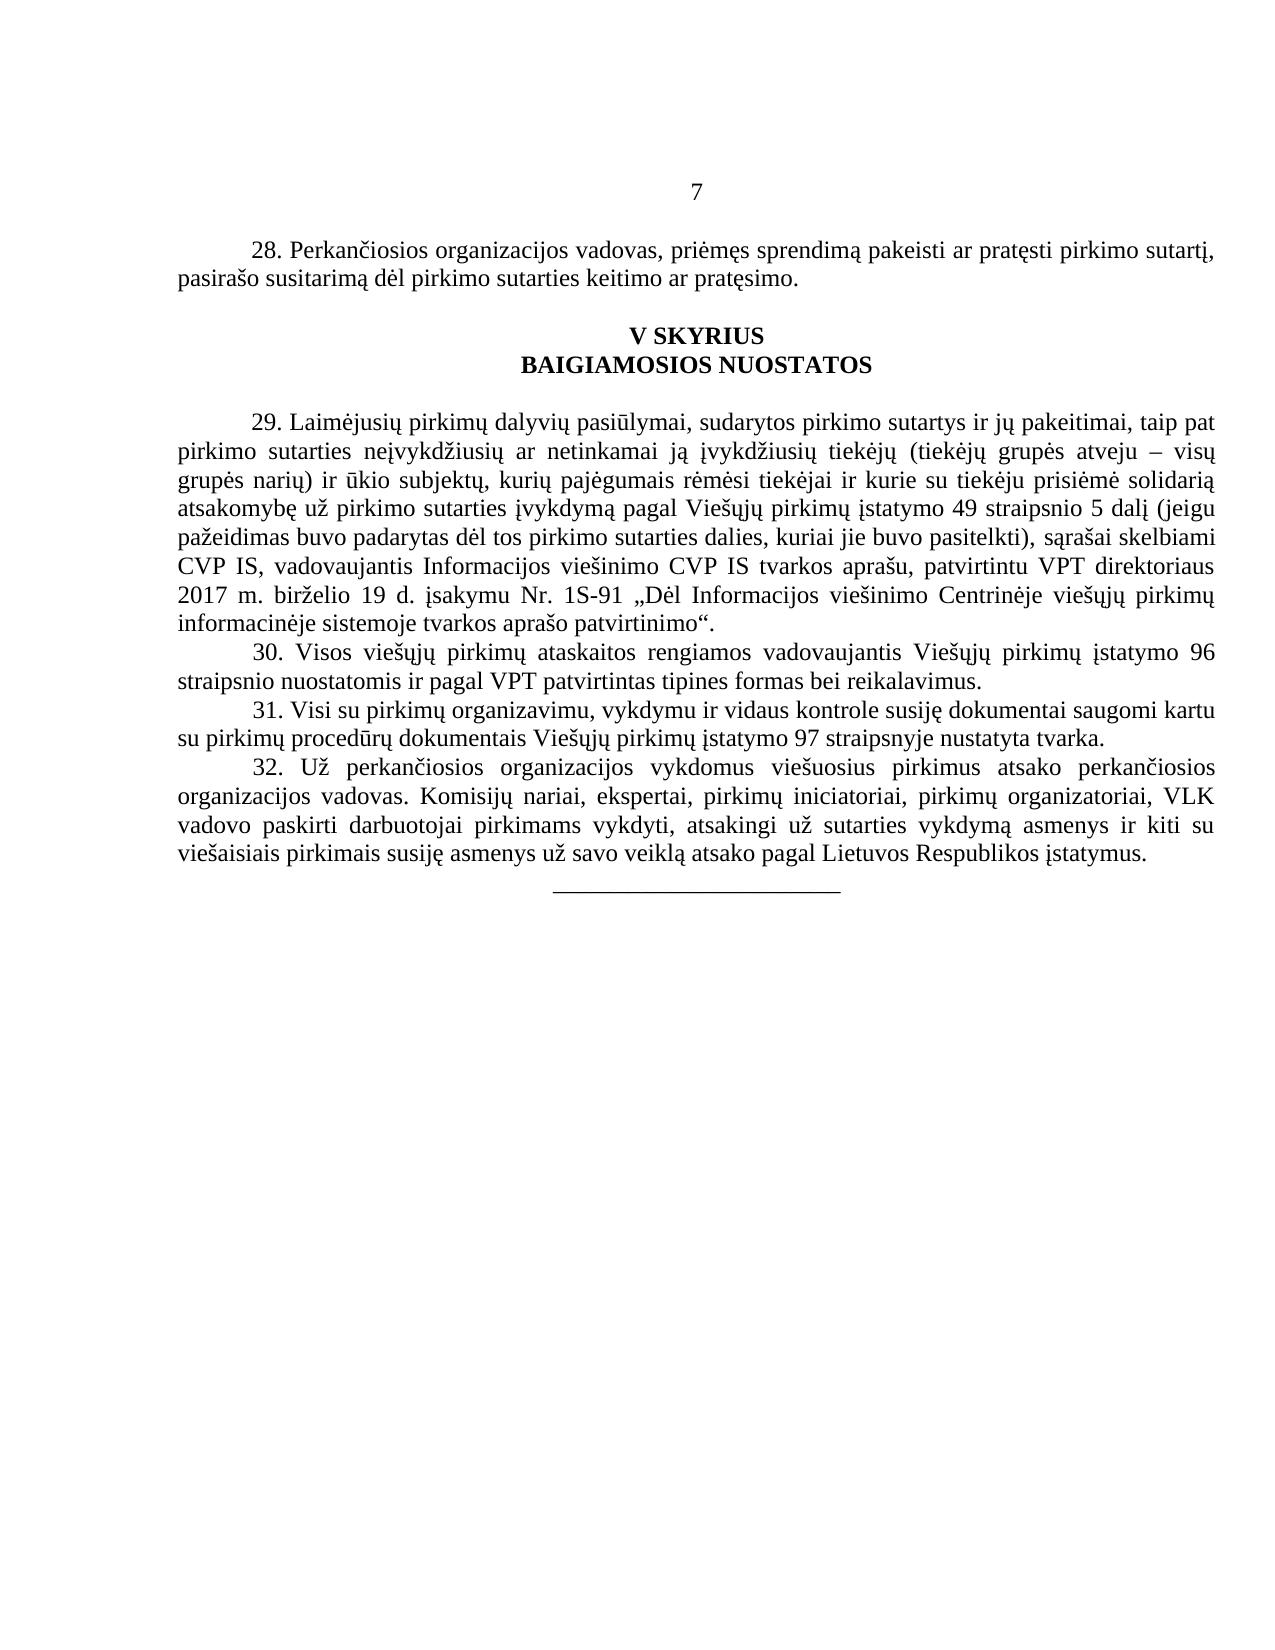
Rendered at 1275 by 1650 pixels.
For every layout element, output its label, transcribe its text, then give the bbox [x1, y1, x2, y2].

text _______________________ [177, 867, 1216, 896]
text 28. Perkančiosios organizacijos vadovas, priėmęs sprendimą pakeisti ar pratęsti pirkimo sutartį, pasirašo susitarimą dėl pirkimo sutarties keitimo ar pratęsimo. [177, 235, 1216, 292]
text 30. Visos viešųjų pirkimų ataskaitos rengiamos vadovaujantis Viešųjų pirkimų įstatymo 96 straipsnio nuostatomis ir pagal VPT patvirtintas tipines formas bei reikalavimus. [177, 637, 1216, 695]
text BAIGIAMOSIOS NUOSTATOS [177, 350, 1216, 378]
text V SKYRIUS [177, 321, 1216, 350]
text 29. Laimėjusių pirkimų dalyvių pasiūlymai, sudarytos pirkimo sutartys ir jų pakeitimai, taip pat pirkimo sutarties neįvykdžiusių ar netinkamai ją įvykdžiusių tiekėjų (tiekėjų grupės atveju – visų grupės narių) ir ūkio subjektų, kurių pajėgumais rėmėsi tiekėjai ir kurie su tiekėju prisiėmė solidarią atsakomybę už pirkimo sutarties įvykdymą pagal Viešųjų pirkimų įstatymo 49 straipsnio 5 dalį (jeigu pažeidimas buvo padarytas dėl tos pirkimo sutarties dalies, kuriai jie buvo pasitelkti), sąrašai skelbiami CVP IS, vadovaujantis Informacijos viešinimo CVP IS tvarkos aprašu, patvirtintu VPT direktoriaus 2017 m. birželio 19 d. įsakymu Nr. 1S-91 „Dėl Informacijos viešinimo Centrinėje viešųjų pirkimų informacinėje sistemoje tvarkos aprašo patvirtinimo“. [177, 407, 1216, 637]
text 31. Visi su pirkimų organizavimu, vykdymu ir vidaus kontrole susiję dokumentai saugomi kartu su pirkimų procedūrų dokumentais Viešųjų pirkimų įstatymo 97 straipsnyje nustatyta tvarka. [177, 695, 1216, 752]
text 32. Už perkančiosios organizacijos vykdomus viešuosius pirkimus atsako perkančiosios organizacijos vadovas. Komisijų nariai, ekspertai, pirkimų iniciatoriai, pirkimų organizatoriai, VLK vadovo paskirti darbuotojai pirkimams vykdyti, atsakingi už sutarties vykdymą asmenys ir kiti su viešaisiais pirkimais susiję asmenys už savo veiklą atsako pagal Lietuvos Respublikos įstatymus. [177, 752, 1216, 867]
